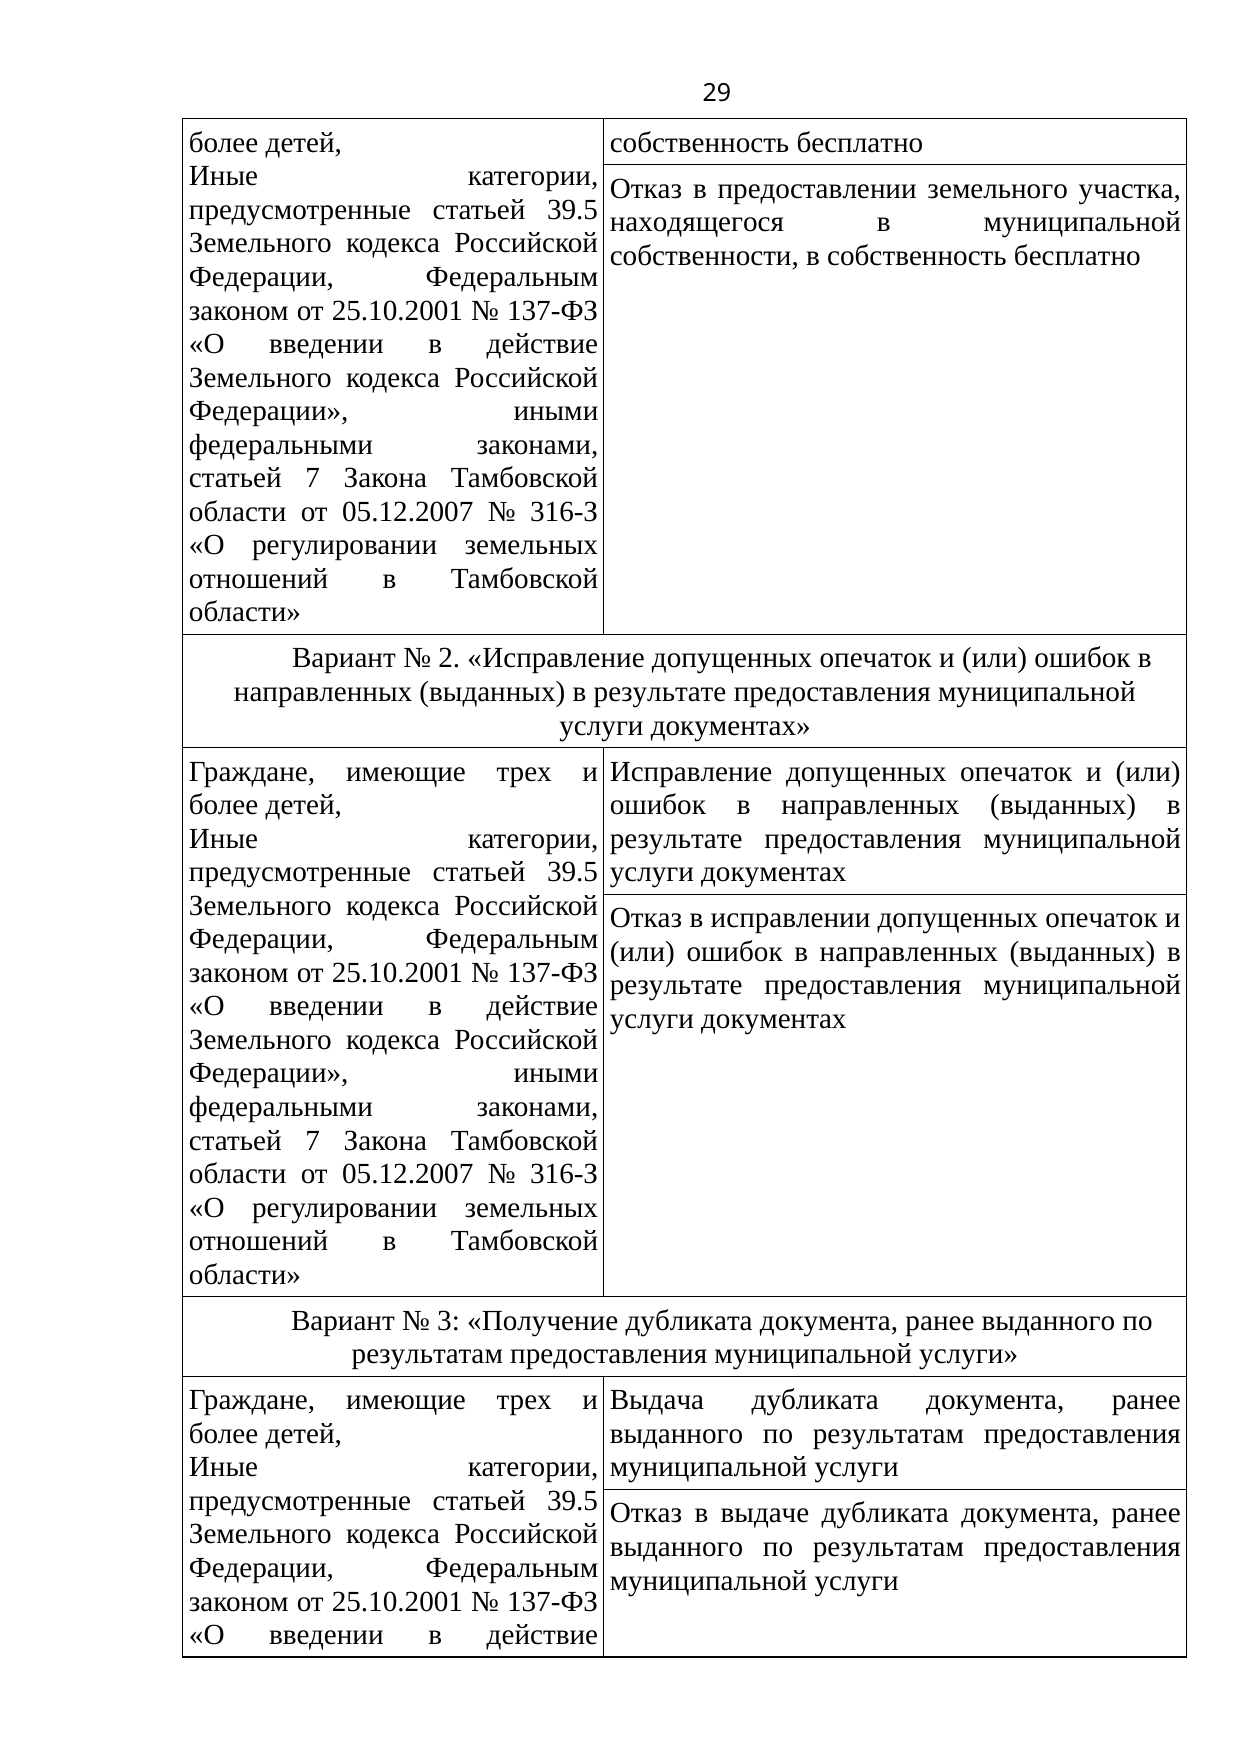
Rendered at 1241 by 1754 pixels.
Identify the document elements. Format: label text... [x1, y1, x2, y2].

table_cell Граждане, имеющие трех и более детей, Иные категории, предусмотренные статьей 39.5 Земельного кодекса Российской Федерации, Федеральным законом от 25.10.2001 № 137-ФЗ «О введении в действие [183, 1377, 603, 1656]
table_cell Вариант № 2. «Исправление допущенных опечаток и (или) ошибок в направленных (выданных) в результате предоставления муниципальной услуги документах» [183, 635, 1186, 747]
table_cell Отказ в предоставлении земельного участка, находящегося в муниципальной собственности, в собственность бесплатно [604, 165, 1186, 634]
table_cell Отказ в выдаче дубликата документа, ранее выданного по результатам предоставления муниципальной услуги [604, 1490, 1186, 1656]
table_cell Граждане, имеющие трех и более детей, Иные категории, предусмотренные статьей 39.5 Земельного кодекса Российской Федерации, Федеральным законом от 25.10.2001 № 137-ФЗ «О введении в действие Земельного кодекса Российской Федерации», иными федеральными законами, статьей 7 Закона Тамбовской области от 05.12.2007 № 316-З «О регулировании земельных отношений в Тамбовской области» [183, 748, 603, 1296]
table_cell Отказ в исправлении допущенных опечаток и (или) ошибок в направленных (выданных) в результате предоставления муниципальной услуги документах [604, 895, 1186, 1296]
table_cell собственность бесплатно [604, 119, 1186, 164]
table_cell Вариант № 3: «Получение дубликата документа, ранее выданного по результатам предоставления муниципальной услуги» [183, 1297, 1186, 1376]
table_cell Исправление допущенных опечаток и (или) ошибок в направленных (выданных) в результате предоставления муниципальной услуги документах [604, 748, 1186, 893]
table_cell Выдача дубликата документа, ранее выданного по результатам предоставления муниципальной услуги [604, 1377, 1186, 1489]
table_cell более детей, Иные категории, предусмотренные статьей 39.5 Земельного кодекса Российской Федерации, Федеральным законом от 25.10.2001 № 137-ФЗ «О введении в действие Земельного кодекса Российской Федерации», иными федеральными законами, статьей 7 Закона Тамбовской области от 05.12.2007 № 316-З «О регулировании земельных отношений в Тамбовской области» [183, 119, 603, 634]
